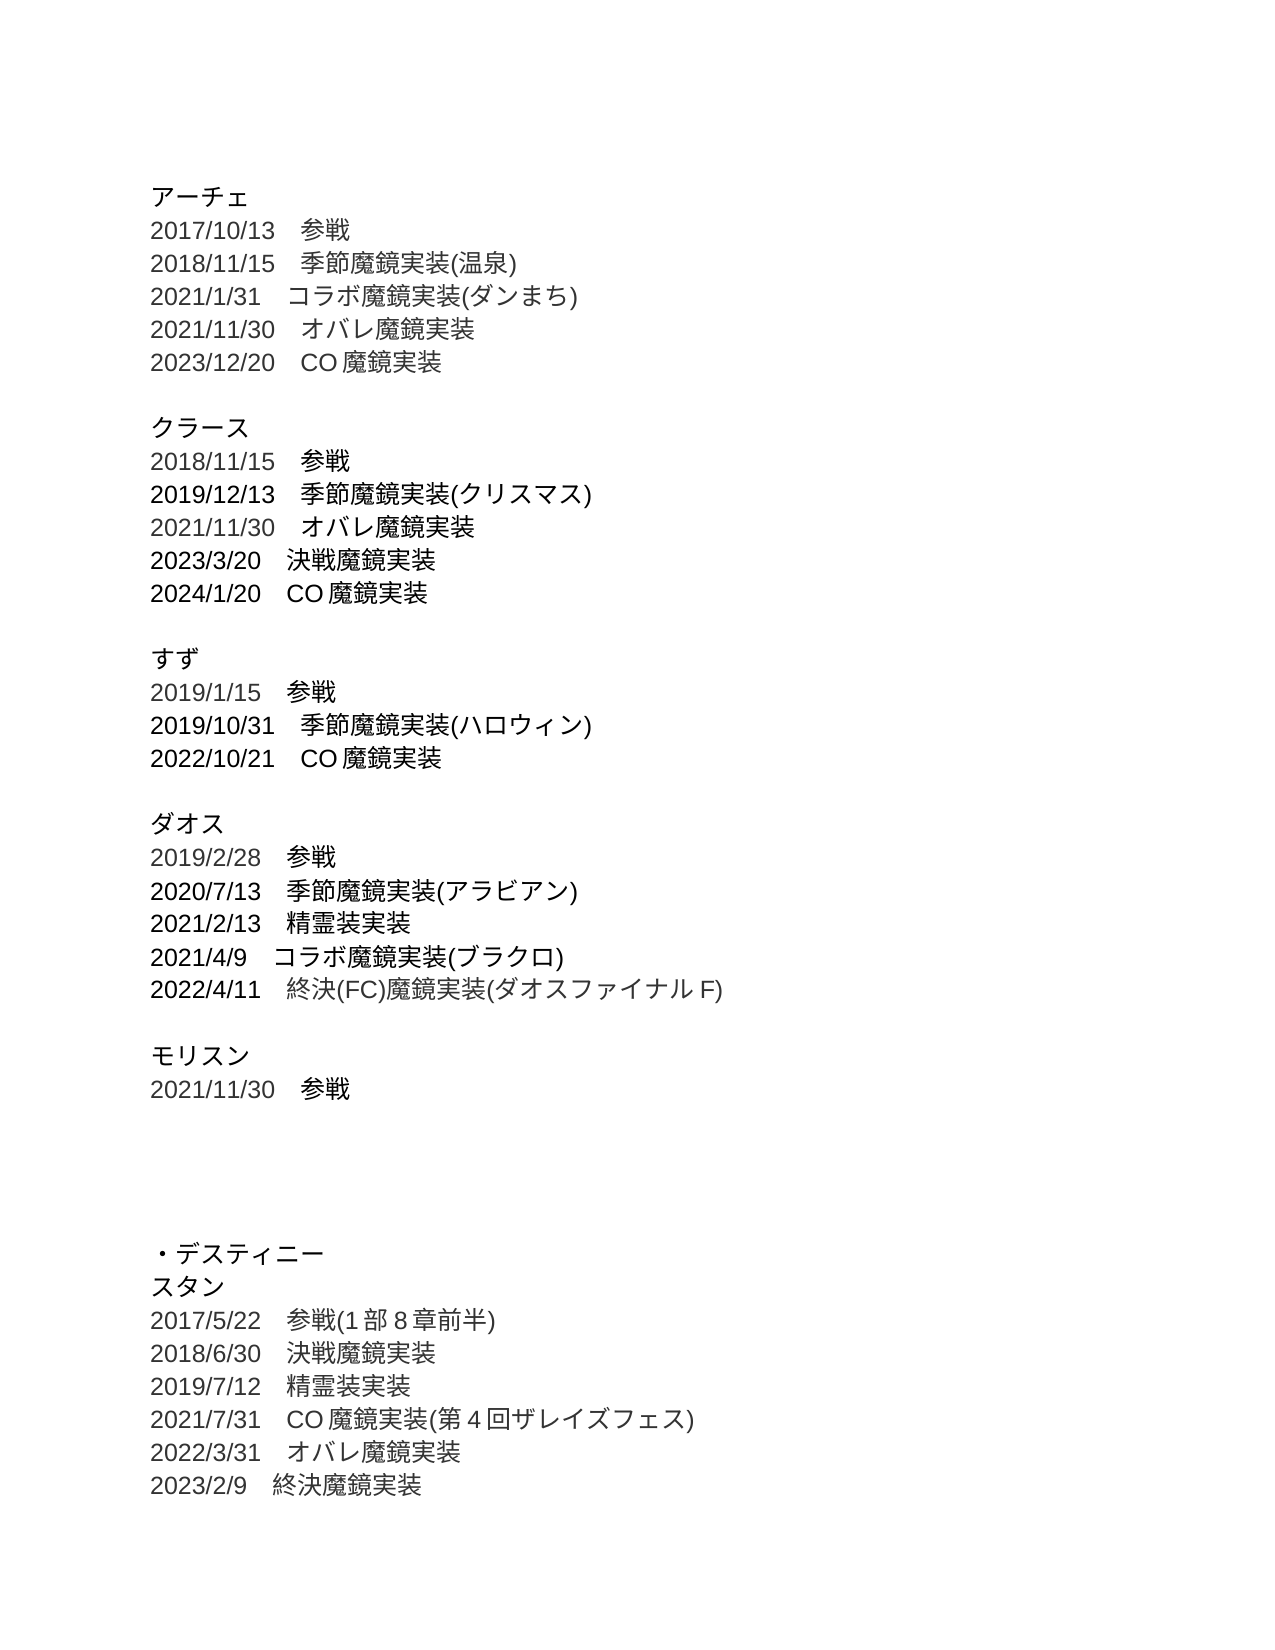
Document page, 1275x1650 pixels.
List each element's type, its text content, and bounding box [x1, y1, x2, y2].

text すず [150, 645, 1125, 674]
text ・デスティニー [150, 1240, 1125, 1268]
text モリスン [150, 1042, 1125, 1070]
text 2018/11/15 参戦 [150, 447, 1125, 476]
text 2018/6/30 決戦魔鏡実装 [150, 1339, 1125, 1367]
text クラース [150, 414, 1125, 443]
text ダオス [150, 810, 1125, 839]
text 2021/2/13 精霊装実装 [150, 909, 1125, 938]
text 2018/11/15 季節魔鏡実装(温泉) [150, 249, 1125, 278]
text スタン [150, 1273, 1125, 1301]
text 2019/2/28 参戦 [150, 843, 1125, 872]
text 2021/7/31 CO魔鏡実装(第4回ザレイズフェス) [150, 1405, 1125, 1433]
text 2021/11/30 オバレ魔鏡実装 [150, 315, 1125, 344]
text 2021/11/30 オバレ魔鏡実装 [150, 513, 1125, 542]
text 2017/10/13 参戦 [150, 216, 1125, 245]
text 2019/10/31 季節魔鏡実装(ハロウィン) [150, 711, 1125, 740]
text 2023/2/9 終決魔鏡実装 [150, 1471, 1125, 1499]
text 2022/10/21 CO魔鏡実装 [150, 744, 1125, 773]
text 2021/11/30 参戦 [150, 1074, 1125, 1103]
text 2023/3/20 決戦魔鏡実装 [150, 546, 1125, 575]
text 2024/1/20 CO魔鏡実装 [150, 579, 1125, 608]
text アーチェ [150, 183, 1125, 212]
text 2022/3/31 オバレ魔鏡実装 [150, 1438, 1125, 1467]
text 2021/4/9 コラボ魔鏡実装(ブラクロ) [150, 942, 1125, 971]
text 2017/5/22 参戦(1部8章前半) [150, 1306, 1125, 1334]
text 2019/1/15 参戦 [150, 678, 1125, 707]
text 2023/12/20 CO魔鏡実装 [150, 348, 1125, 377]
text 2019/7/12 精霊装実装 [150, 1372, 1125, 1401]
text 2021/1/31 コラボ魔鏡実装(ダンまち) [150, 282, 1125, 311]
text 2022/4/11 終決(FC)魔鏡実装(ダオスファイナルF) [150, 976, 1125, 1004]
text 2019/12/13 季節魔鏡実装(クリスマス) [150, 480, 1125, 509]
text 2020/7/13 季節魔鏡実装(アラビアン) [150, 876, 1125, 905]
